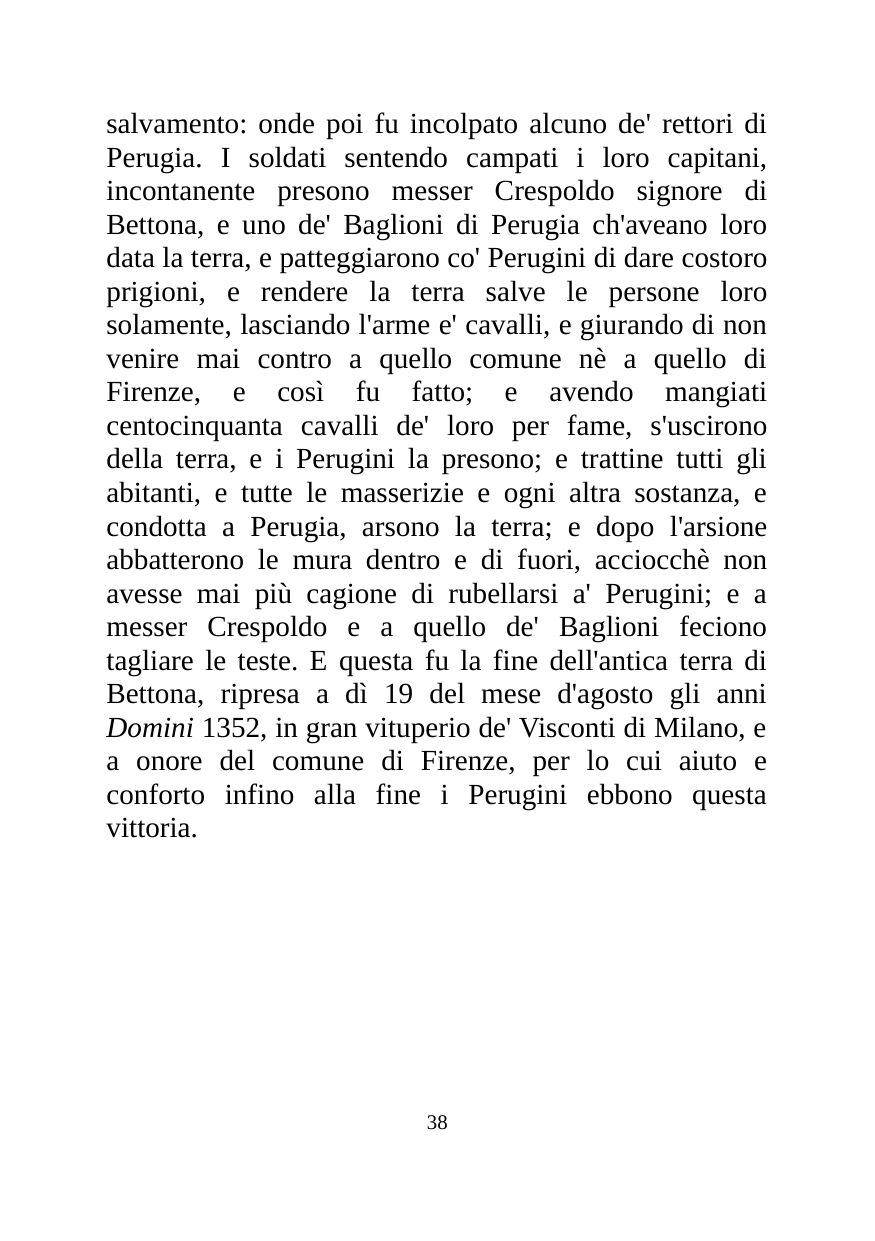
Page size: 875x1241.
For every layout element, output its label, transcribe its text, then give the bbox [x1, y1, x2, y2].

text salvamento: onde poi fu incolpato alcuno de' rettori di Perugia. I soldati sentendo campati i loro capitani, incontanente presono messer Crespoldo signore di Bettona, e uno de' Baglioni di Perugia ch'aveano loro data la terra, e patteggiarono co' Perugini di dare costoro prigioni, e rendere la terra salve le persone loro solamente, lasciando l'arme e' cavalli, e giurando di non venire mai contro a quello comune nè a quello di Firenze, e così fu fatto; e avendo mangiati centocinquanta cavalli de' loro per fame, s'uscirono della terra, e i Perugini la presono; e trattine tutti gli abitanti, e tutte le masserizie e ogni altra sostanza, e condotta a Perugia, arsono la terra; e dopo l'arsione abbatterono le mura dentro e di fuori, acciocchè non avesse mai più cagione di rubellarsi a' Perugini; e a messer Crespoldo e a quello de' Baglioni feciono tagliare le teste. E questa fu la fine dell'antica terra di Bettona, ripresa a dì 19 del mese d'agosto gli anni Domini 1352, in gran vituperio de' Visconti di Milano, e a onore del comune di Firenze, per lo cui aiuto e conforto infino alla fine i Perugini ebbono questa vittoria. [106, 106, 768, 844]
